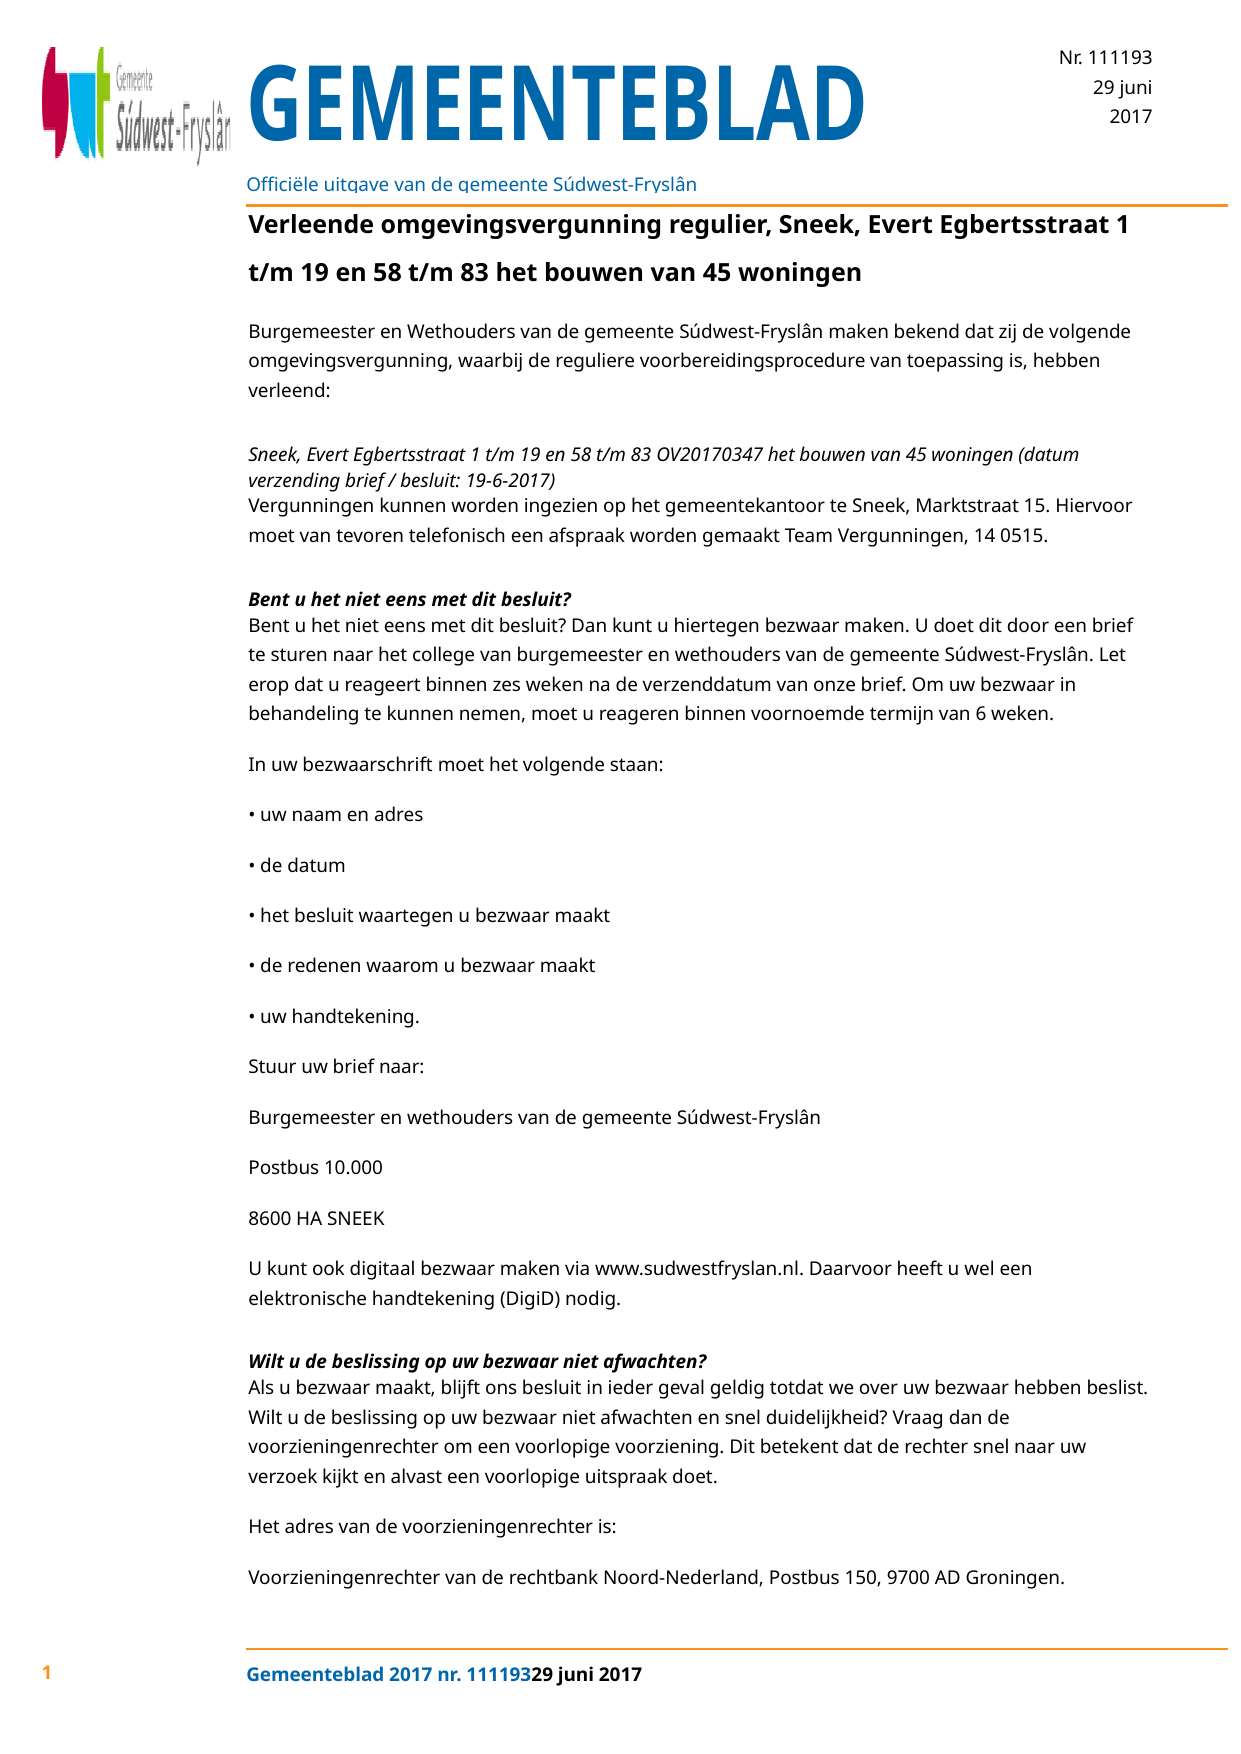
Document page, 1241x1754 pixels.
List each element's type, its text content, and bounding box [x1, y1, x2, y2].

text Bent u het niet eens met dit besluit? Dan kunt u hiertegen bezwaar maken. U doet dit door een brief te sturen naar het college van burgemeester en wethouders van de gemeente Súdwest-Fryslân. Let erop dat u reageert binnen zes weken na de verzenddatum van onze brief. Om uw bezwaar in behandeling te kunnen nemen, moet u reageren binnen voornoemde termijn van 6 weken. [248, 612, 1152, 726]
text Burgemeester en Wethouders van de gemeente Súdwest-Fryslân maken bekend dat zij de volgende omgevingsvergunning, waarbij de reguliere voorbereidingsprocedure van toepassing is, hebben verleend: [248, 318, 1152, 403]
text Het adres van de voorzieningenrechter is: [248, 1513, 1152, 1539]
text Burgemeester en wethouders van de gemeente Súdwest-Fryslân [248, 1104, 1152, 1129]
text • de redenen waarom u bezwaar maakt [248, 953, 1152, 978]
text Bent u het niet eens met dit besluit? [248, 586, 1152, 612]
text Verleende omgevingsvergunning regulier, Sneek, Evert Egbertsstraat 1 t/m 19 en 58 t/m 83 het bouwen van 45 woningen [248, 207, 1152, 288]
text Postbus 10.000 [248, 1154, 1152, 1180]
text 8600 HA SNEEK [248, 1205, 1152, 1230]
text • de datum [248, 852, 1152, 877]
text Vergunningen kunnen worden ingezien op het gemeentekantoor te Sneek, Marktstraat 15. Hiervoor moet van tevoren telefonisch een afspraak worden gemaakt Team Vergunningen, 14 0515. [248, 492, 1152, 548]
text U kunt ook digitaal bezwaar maken via www.sudwestfryslan.nl. Daarvoor heeft u wel een elektronische handtekening (DigiD) nodig. [248, 1255, 1152, 1310]
text Stuur uw brief naar: [248, 1053, 1152, 1079]
text • uw handtekening. [248, 1003, 1152, 1029]
text • het besluit waartegen u bezwaar maakt [248, 902, 1152, 928]
text In uw bezwaarschrift moet het volgende staan: [248, 751, 1152, 777]
text Voorzieningenrechter van de rechtbank Noord-Nederland, Postbus 150, 9700 AD Groningen. [248, 1564, 1152, 1590]
text Wilt u de beslissing op uw bezwaar niet afwachten? [248, 1349, 1152, 1374]
picture [41, 47, 231, 172]
text Als u bezwaar maakt, blijft ons besluit in ieder geval geldig totdat we over uw bezwaar hebben beslist. Wilt u de beslissing op uw bezwaar niet afwachten en snel duidelijkheid? Vraag dan de voorzieningenrechter om een voorlopige voorziening. Dit betekent dat de rechter snel naar uw verzoek kijkt en alvast een voorlopige uitspraak doet. [248, 1374, 1152, 1489]
text • uw naam en adres [248, 801, 1152, 827]
text Sneek, Evert Egbertsstraat 1 t/m 19 en 58 t/m 83 OV20170347 het bouwen van 45 woningen (datum verzending brief / besluit: 19-6-2017) [248, 441, 1152, 492]
